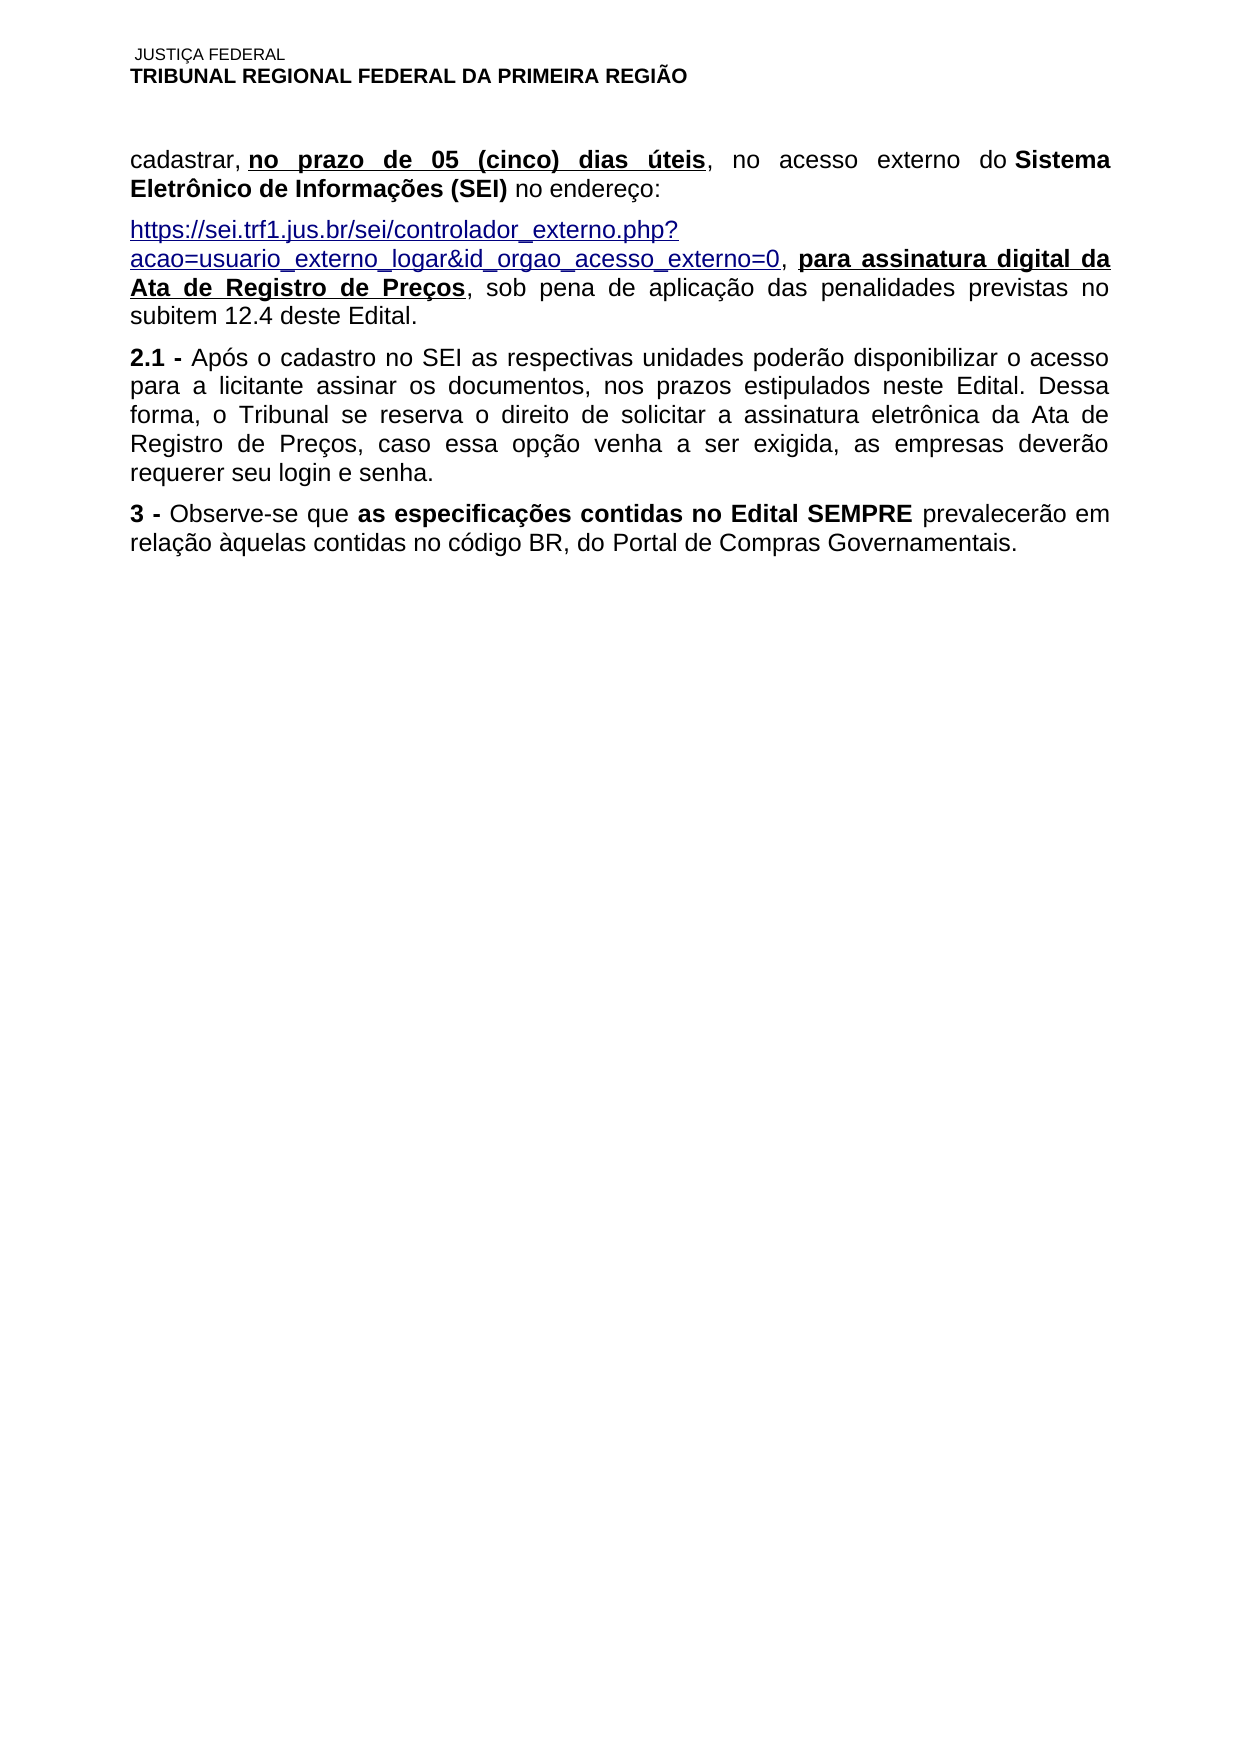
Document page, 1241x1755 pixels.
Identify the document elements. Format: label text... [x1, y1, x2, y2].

text 3 - Observe-se que as especificações contidas no Edital SEMPRE prevalecerão em relação àquelas contidas no código BR, do Portal de Compras Governamentais. [130, 499, 1110, 556]
text 2.1 - Após o cadastro no SEI as respectivas unidades poderão disponibilizar o acesso para a licitante assinar os documentos, nos prazos estipulados neste Edital. Dessa forma, o Tribunal se reserva o direito de solicitar a assinatura eletrônica da Ata de Registro de Preços, caso essa opção venha a ser exigida, as empresas deverão requerer seu login e senha. [130, 342, 1110, 486]
text https://sei.trf1.jus.br/sei/controlador_externo.php?acao=usuario_externo_logar&id_orgao_acesso_externo=0, para assinatura digital da Ata de Registro de Preços, sob pena de aplicação das penalidades previstas no subitem 12.4 deste Edital. [130, 215, 1110, 330]
text cadastrar, no prazo de 05 (cinco) dias úteis, no acesso externo do Sistema Eletrônico de Informações (SEI) no endereço: [130, 145, 1110, 202]
